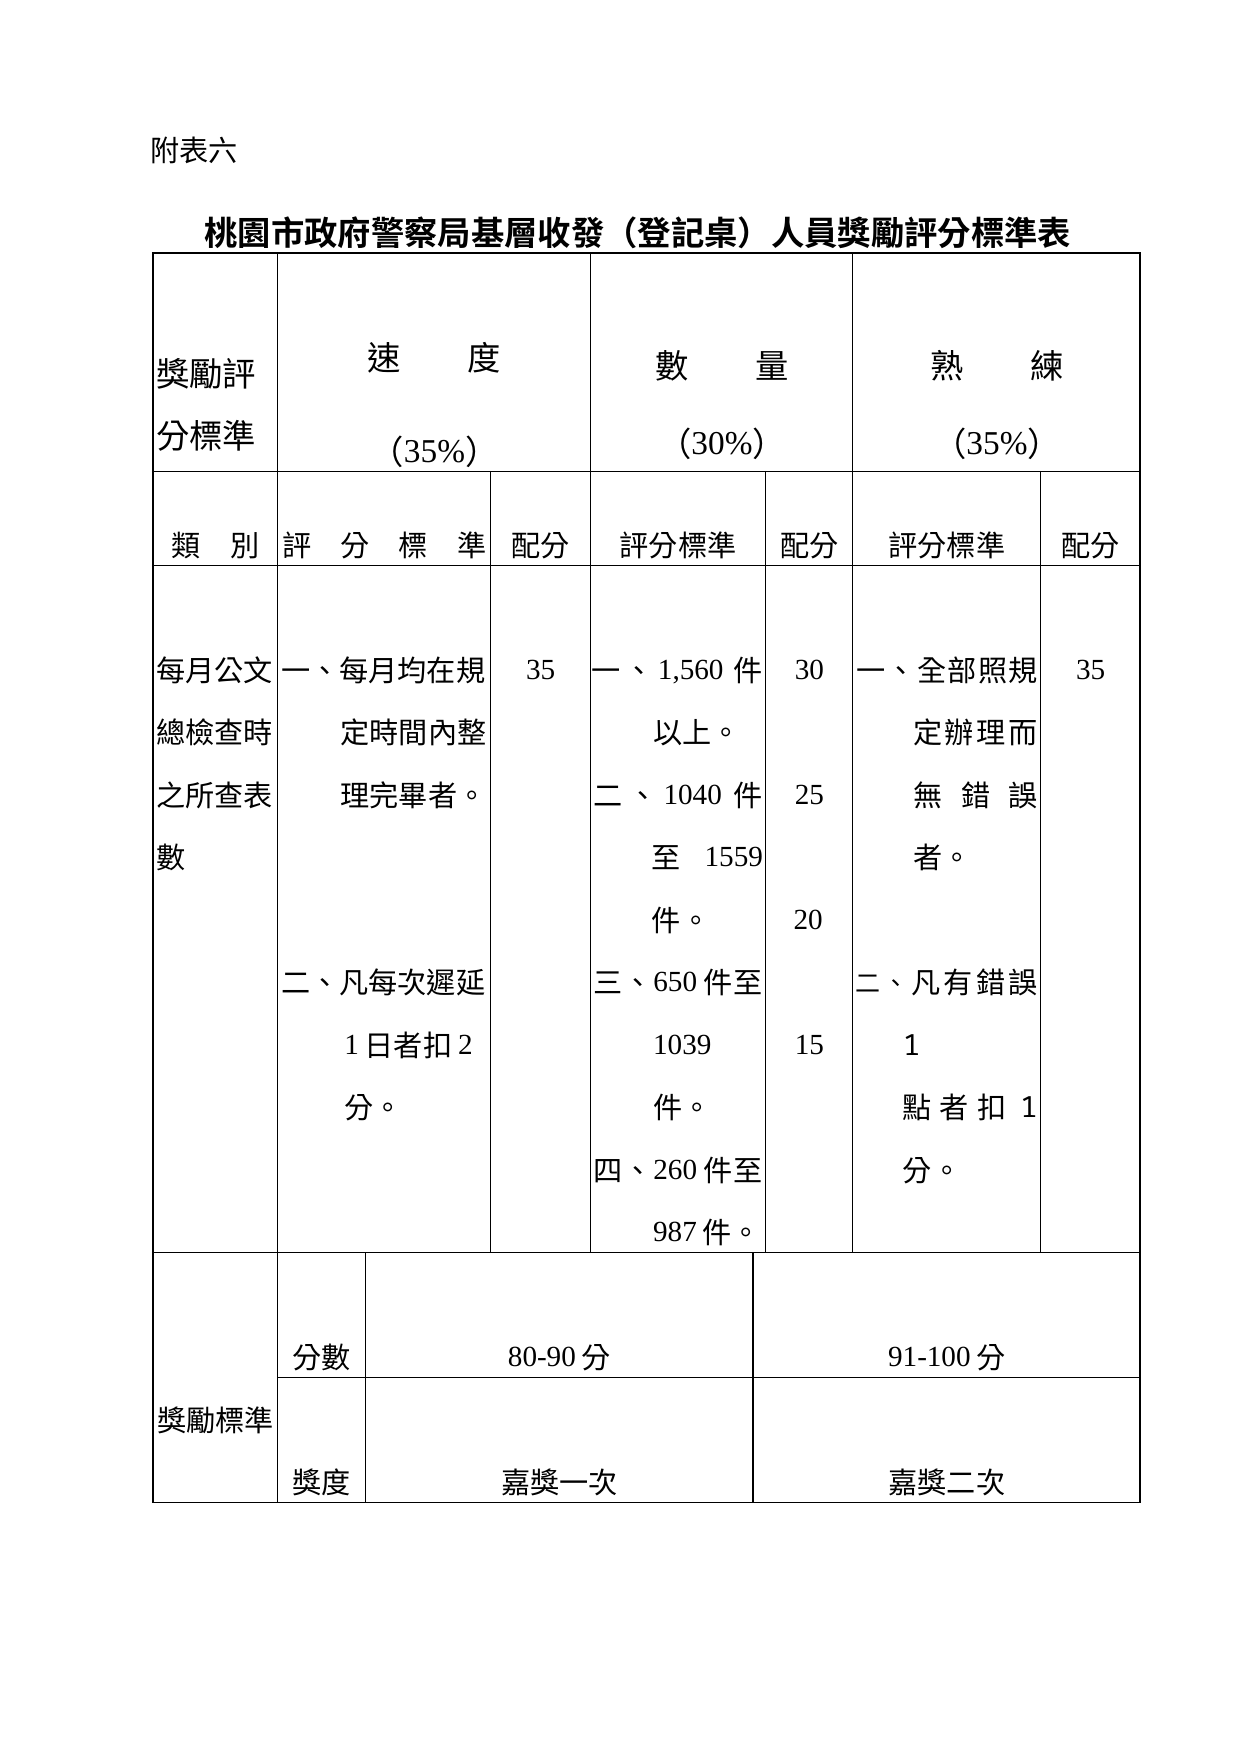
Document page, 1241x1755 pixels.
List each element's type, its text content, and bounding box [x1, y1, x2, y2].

table_cell 獎勵標準 [154, 1253, 277, 1502]
table_header 速 度 （35%） [278, 254, 590, 471]
table_cell 配分 [766, 472, 852, 565]
table_cell 分數 [278, 1253, 365, 1377]
table_cell 嘉獎二次 [754, 1378, 1139, 1502]
table_cell 一、全部照規定辦理而無錯誤者。 二、凡有錯誤1 點者扣1分。 [853, 566, 1040, 1252]
table_cell 每月公文總檢查時之所查表數 [154, 566, 277, 1252]
table_cell 80-90分 [366, 1253, 752, 1377]
table_cell 評分標準 [853, 472, 1040, 565]
table_cell 獎度 [278, 1378, 365, 1502]
table_cell 一、每月均在規定時間內整理完畢者。 二、凡每次遲延1日者扣2分。 [278, 566, 490, 1252]
table_cell 30 25 20 15 [766, 566, 852, 1252]
text 附表六 [150, 127, 1125, 169]
table_cell 評 分 標 準 [278, 472, 490, 565]
table_cell 嘉獎一次 [366, 1378, 752, 1502]
table_cell 配分 [1041, 472, 1139, 565]
text 桃園市政府警察局基層收發（登記桌）人員獎勵評分標準表 [150, 189, 1125, 252]
table_cell 類 別 [154, 472, 277, 565]
table_cell 35 [1041, 566, 1139, 1252]
table_cell 評分標準 [591, 472, 765, 565]
table_header 數 量 （30%） [591, 254, 852, 471]
table_header 熟 練 （35%） [853, 254, 1139, 471]
table_cell 91-100分 [754, 1253, 1139, 1377]
table_cell 一、1,560件以上。 二、1040件至1559件。 三、650件至1039件。 四、260件至987件。 [591, 566, 765, 1252]
table_cell 配分 [491, 472, 590, 565]
table_header 獎勵評分標準 [154, 254, 277, 471]
table_cell 35 [491, 566, 590, 1252]
